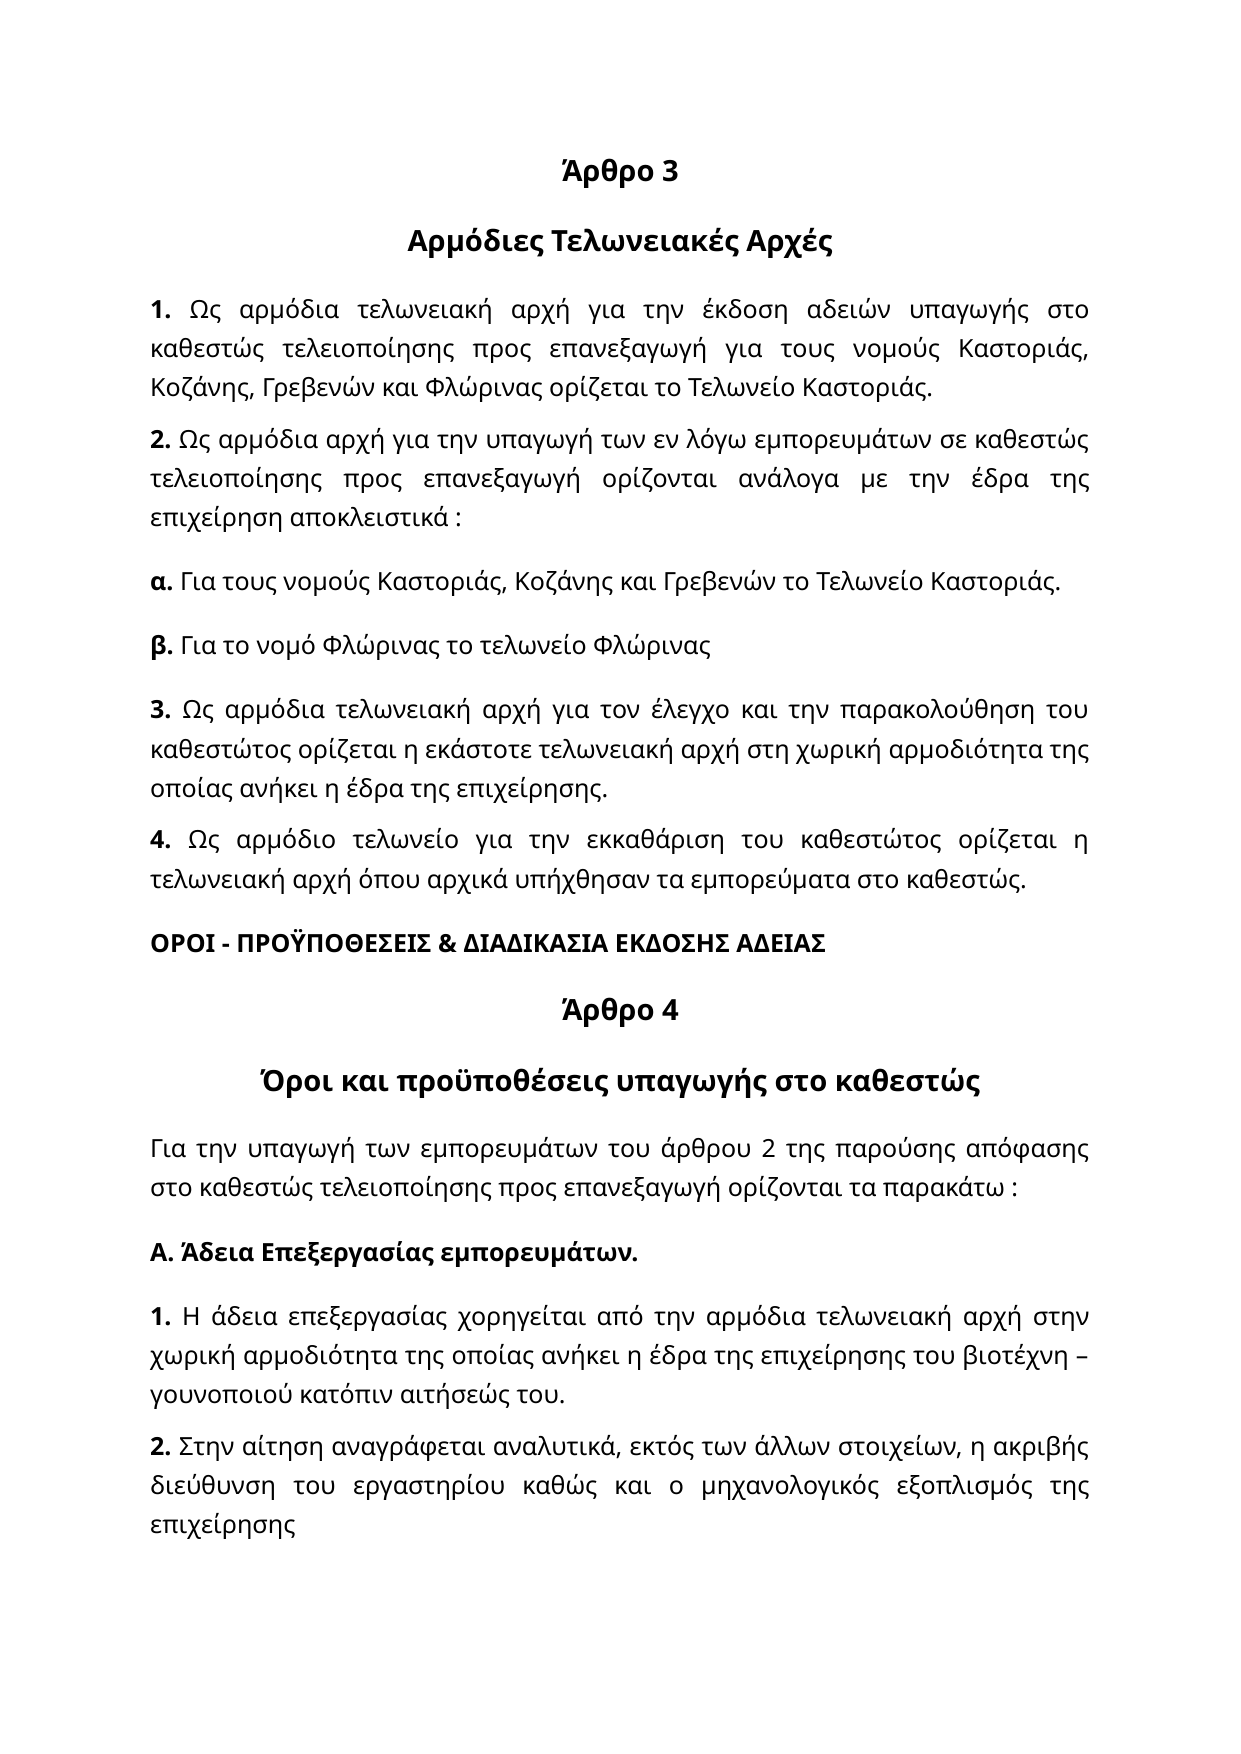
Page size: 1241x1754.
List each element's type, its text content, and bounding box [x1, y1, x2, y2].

text 2. Ως αρμόδια αρχή για την υπαγωγή των εν λόγω εμπορευμάτων σε καθεστώς τελειοποίησης προς επανεξαγωγή ορίζονται ανάλογα με την έδρα της επιχείρηση αποκλειστικά : [150, 421, 1090, 534]
subtitle Άρθρο 3 [150, 150, 1090, 190]
text 4. Ως αρμόδιο τελωνείο για την εκκαθάριση του καθεστώτος ορίζεται η τελωνειακή αρχή όπου αρχικά υπήχθησαν τα εμπορεύματα στο καθεστώς. [150, 822, 1090, 895]
text 2. Στην αίτηση αναγράφεται αναλυτικά, εκτός των άλλων στοιχείων, η ακριβής διεύθυνση του εργαστηρίου καθώς και ο μηχανολογικός εξοπλισμός της επιχείρησης [150, 1428, 1090, 1541]
text 1. Η άδεια επεξεργασίας χορηγείται από την αρμόδια τελωνειακή αρχή στην χωρική αρμοδιότητα της οποίας ανήκει η έδρα της επιχείρησης του βιοτέχνη – γουνοποιού κατόπιν αιτήσεώς του. [150, 1298, 1090, 1411]
text 3. Ως αρμόδια τελωνειακή αρχή για τον έλεγχο και την παρακολούθηση του καθεστώτος ορίζεται η εκάστοτε τελωνειακή αρχή στη χωρική αρμοδιότητα της οποίας ανήκει η έδρα της επιχείρησης. [150, 692, 1090, 804]
subtitle Αρμόδιες Τελωνειακές Αρχές [150, 221, 1090, 260]
text Α. Άδεια Επεξεργασίας εμπορευμάτων. [150, 1234, 1090, 1268]
text β. Για το νομό Φλώρινας το τελωνείο Φλώρινας [150, 628, 1090, 662]
subtitle Όροι και προϋποθέσεις υπαγωγής στο καθεστώς [150, 1060, 1090, 1100]
text 1. Ως αρμόδια τελωνειακή αρχή για την έκδοση αδειών υπαγωγής στο καθεστώς τελειοποίησης προς επανεξαγωγή για τους νομούς Καστοριάς, Κοζάνης, Γρεβενών και Φλώρινας ορίζεται το Τελωνείο Καστοριάς. [150, 291, 1090, 404]
subtitle Άρθρο 4 [150, 989, 1090, 1029]
text α. Για τους νομούς Καστοριάς, Κοζάνης και Γρεβενών το Τελωνείο Καστοριάς. [150, 564, 1090, 598]
text Για την υπαγωγή των εμπορευμάτων του άρθρου 2 της παρούσης απόφασης στο καθεστώς τελειοποίησης προς επανεξαγωγή ορίζονται τα παρακάτω : [150, 1131, 1090, 1204]
text ΟΡΟΙ - ΠΡΟΫΠΟΘΕΣΕΙΣ & ΔΙΑΔΙΚΑΣΙΑ ΕΚΔΟΣΗΣ ΑΔΕΙΑΣ [150, 925, 1090, 959]
